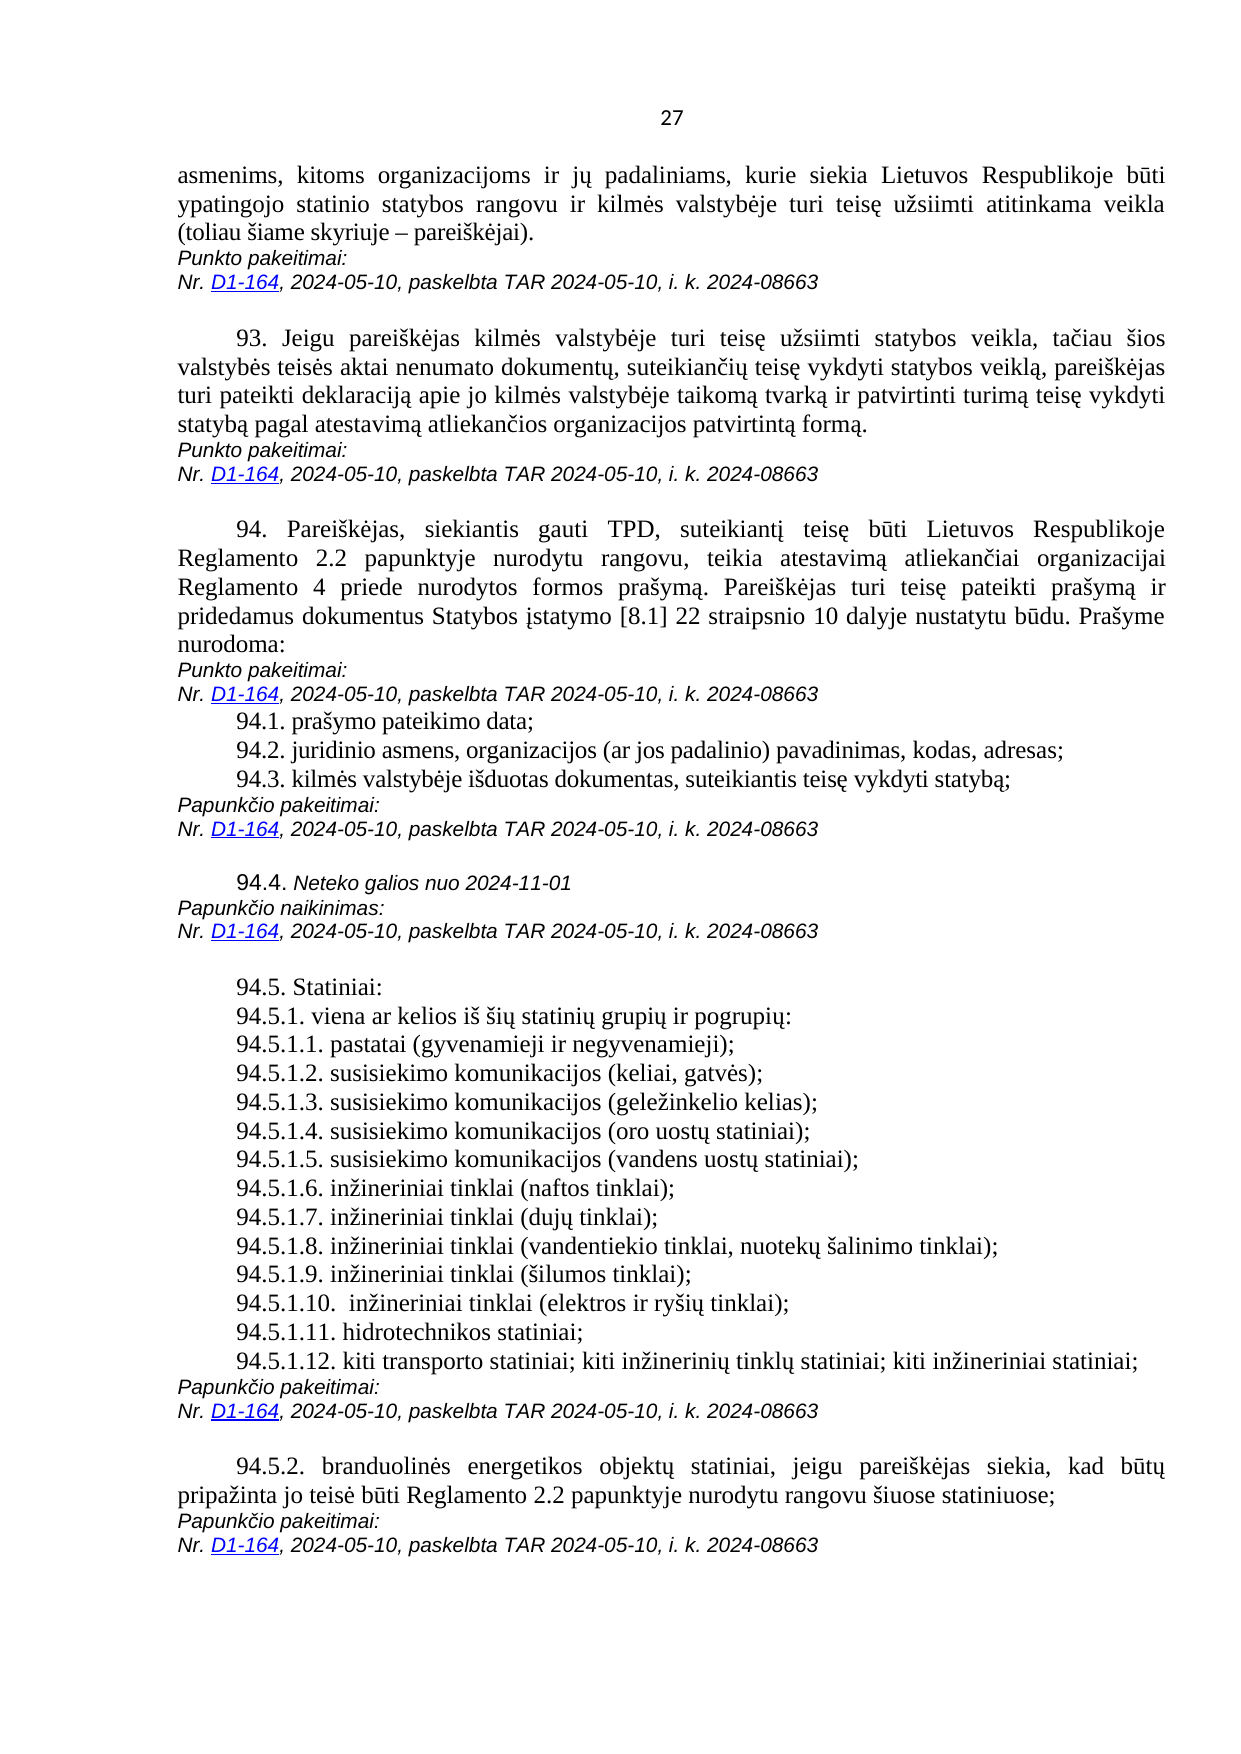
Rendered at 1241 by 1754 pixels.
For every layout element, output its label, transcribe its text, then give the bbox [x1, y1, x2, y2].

text Nr. D1-164, 2024-05-10, paskelbta TAR 2024-05-10, i. k. 2024-08663 [177, 462, 1166, 486]
text Nr. D1-164, 2024-05-10, paskelbta TAR 2024-05-10, i. k. 2024-08663 [177, 270, 1166, 294]
text 94.4. Neteko galios nuo 2024-11-01 [177, 869, 1166, 895]
text Papunkčio pakeitimai: [177, 1374, 1166, 1398]
text Nr. D1-164, 2024-05-10, paskelbta TAR 2024-05-10, i. k. 2024-08663 [177, 919, 1166, 943]
text Nr. D1-164, 2024-05-10, paskelbta TAR 2024-05-10, i. k. 2024-08663 [177, 816, 1166, 840]
text 94.2. juridinio asmens, organizacijos (ar jos padalinio) pavadinimas, kodas, adresas; [177, 735, 1166, 764]
text 94.5.2. branduolinės energetikos objektų statiniai, jeigu pareiškėjas siekia, kad būtų pripažinta jo teisė būti Reglamento 2.2 papunktyje nurodytu rangovu šiuose statiniuose; [177, 1451, 1166, 1509]
text 94.3. kilmės valstybėje išduotas dokumentas, suteikiantis teisę vykdyti statybą; [177, 764, 1166, 792]
text 94.5.1.9. inžineriniai tinklai (šilumos tinklai); [177, 1259, 1166, 1288]
text Nr. D1-164, 2024-05-10, paskelbta TAR 2024-05-10, i. k. 2024-08663 [177, 1533, 1166, 1557]
text 94.5.1.7. inžineriniai tinklai (dujų tinklai); [177, 1202, 1166, 1231]
text 94.5.1.8. inžineriniai tinklai (vandentiekio tinklai, nuotekų šalinimo tinklai); [177, 1231, 1166, 1259]
text 94.5.1.11. hidrotechnikos statiniai; [177, 1317, 1166, 1346]
text 94.5.1.2. susisiekimo komunikacijos (keliai, gatvės); [177, 1058, 1166, 1087]
text 93. Jeigu pareiškėjas kilmės valstybėje turi teisę užsiimti statybos veikla, tačiau šios valstybės teisės aktai nenumato dokumentų, suteikiančių teisę vykdyti statybos veiklą, pareiškėjas turi pateikti deklaraciją apie jo kilmės valstybėje taikomą tvarką ir patvirtinti turimą teisę vykdyti statybą pagal atestavimą atliekančios organizacijos patvirtintą formą. [177, 323, 1166, 438]
text Nr. D1-164, 2024-05-10, paskelbta TAR 2024-05-10, i. k. 2024-08663 [177, 682, 1166, 706]
text 94.5.1. viena ar kelios iš šių statinių grupių ir pogrupių: [177, 1001, 1166, 1029]
text 94.5. Statiniai: [177, 972, 1166, 1001]
text Papunkčio naikinimas: [177, 895, 1166, 919]
text asmenims, kitoms organizacijoms ir jų padaliniams, kurie siekia Lietuvos Respublikoje būti ypatingojo statinio statybos rangovu ir kilmės valstybėje turi teisę užsiimti atitinkama veikla (toliau šiame skyriuje – pareiškėjai). [177, 160, 1166, 246]
text Papunkčio pakeitimai: [177, 792, 1166, 816]
text 94.5.1.10. inžineriniai tinklai (elektros ir ryšių tinklai); [177, 1288, 1166, 1317]
text Papunkčio pakeitimai: [177, 1509, 1166, 1533]
text 94.5.1.6. inžineriniai tinklai (naftos tinklai); [177, 1173, 1166, 1202]
text 94.1. prašymo pateikimo data; [177, 706, 1166, 735]
text 94.5.1.3. susisiekimo komunikacijos (geležinkelio kelias); [177, 1087, 1166, 1116]
text 94.5.1.12. kiti transporto statiniai; kiti inžinerinių tinklų statiniai; kiti inžineriniai statiniai; [177, 1346, 1166, 1374]
text 94. Pareiškėjas, siekiantis gauti TPD, suteikiantį teisę būti Lietuvos Respublikoje Reglamento 2.2 papunktyje nurodytu rangovu, teikia atestavimą atliekančiai organizacijai Reglamento 4 priede nurodytos formos prašymą. Pareiškėjas turi teisę pateikti prašymą ir pridedamus dokumentus Statybos įstatymo [8.1] 22 straipsnio 10 dalyje nustatytu būdu. Prašyme nurodoma: [177, 514, 1166, 658]
text 94.5.1.1. pastatai (gyvenamieji ir negyvenamieji); [177, 1029, 1166, 1058]
text Punkto pakeitimai: [177, 246, 1166, 270]
text 94.5.1.4. susisiekimo komunikacijos (oro uostų statiniai); [177, 1116, 1166, 1144]
text Punkto pakeitimai: [177, 658, 1166, 682]
text 94.5.1.5. susisiekimo komunikacijos (vandens uostų statiniai); [177, 1144, 1166, 1173]
text Punkto pakeitimai: [177, 438, 1166, 462]
text Nr. D1-164, 2024-05-10, paskelbta TAR 2024-05-10, i. k. 2024-08663 [177, 1398, 1166, 1422]
